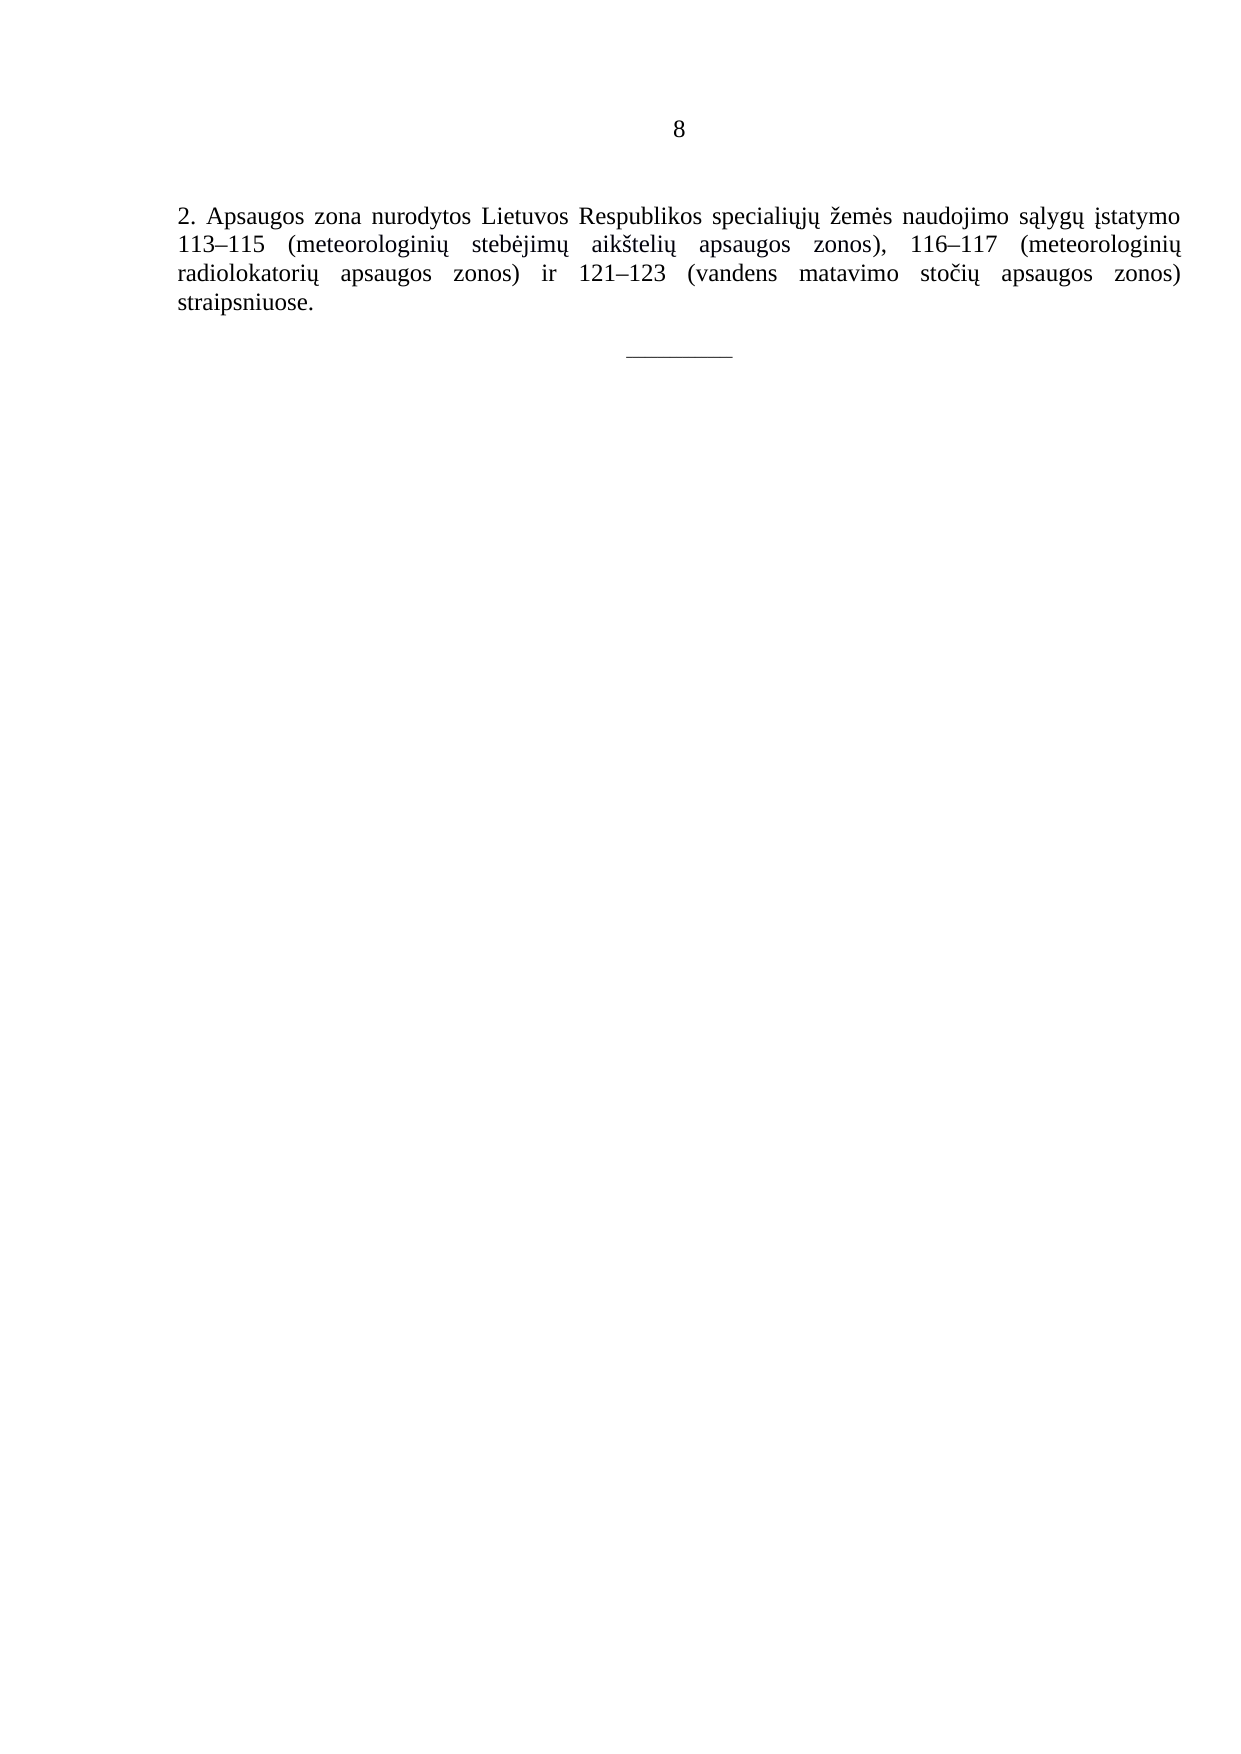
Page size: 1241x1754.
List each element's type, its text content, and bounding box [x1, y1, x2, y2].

text _________________ [177, 344, 1181, 369]
text 2. Apsaugos zona nurodytos Lietuvos Respublikos specialiųjų žemės naudojimo sąlygų įstatymo 113–115 (meteorologinių stebėjimų aikštelių apsaugos zonos), 116–117 (meteorologinių radiolokatorių apsaugos zonos) ir 121–123 (vandens matavimo stočių apsaugos zonos) straipsniuose. [177, 201, 1181, 316]
